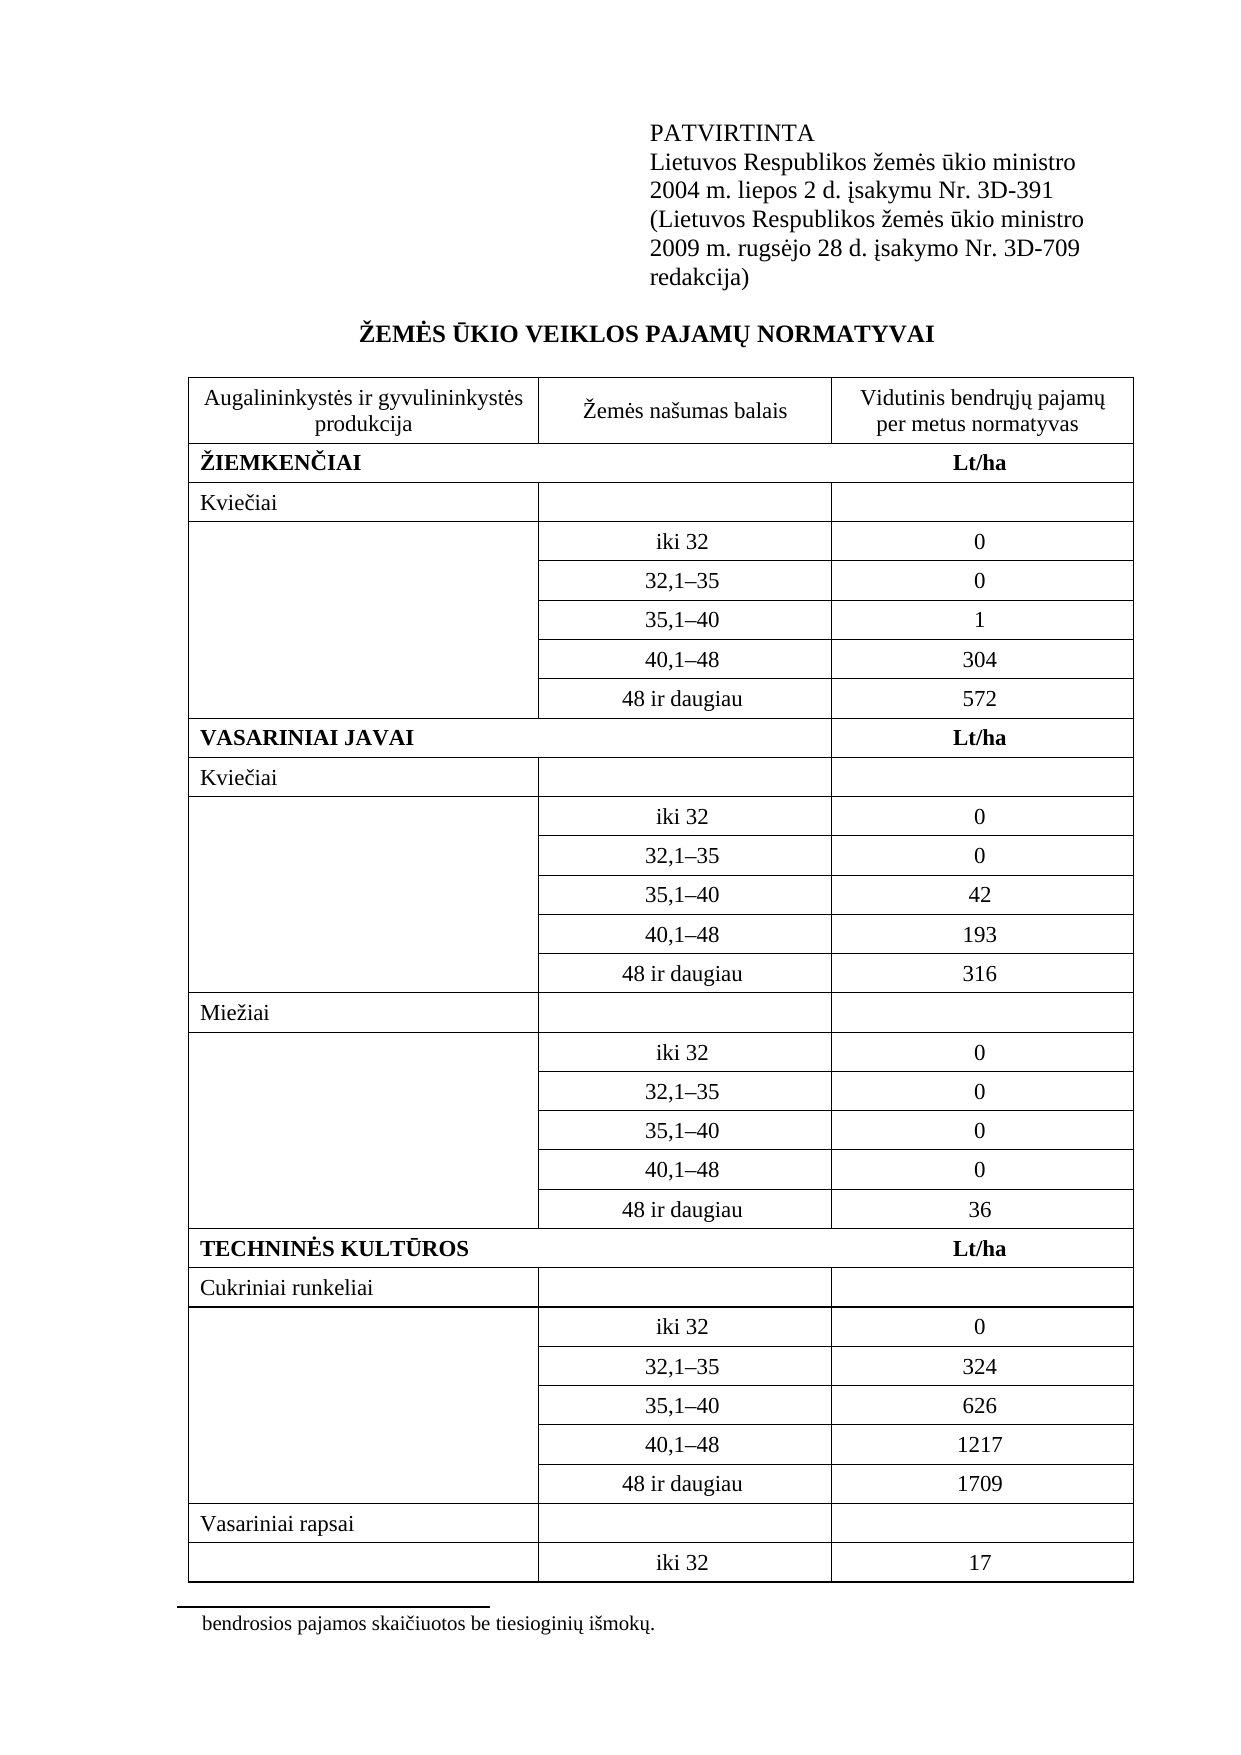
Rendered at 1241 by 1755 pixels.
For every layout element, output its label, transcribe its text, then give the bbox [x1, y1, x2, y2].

table_cell 304 [832, 640, 1133, 678]
table_cell 0 [832, 1111, 1133, 1149]
table_cell [189, 797, 538, 992]
table_cell [832, 1504, 1133, 1542]
table_cell Kviečiai [189, 758, 538, 796]
table_cell 0 [832, 1308, 1133, 1346]
table_cell 17 [832, 1543, 1133, 1581]
table_cell [189, 1543, 538, 1581]
table_cell 35,1–40 [539, 876, 831, 914]
table_header Vidutinis bendrųjų pajamų per metus normatyvas [832, 378, 1133, 442]
table_cell Cukriniai runkeliai [189, 1268, 538, 1306]
table_cell 48 ir daugiau [539, 679, 831, 717]
table_cell 40,1–48 [539, 915, 831, 953]
table_cell 35,1–40 [539, 601, 831, 639]
table_cell 32,1–35 [539, 561, 831, 599]
table_cell 1709 [832, 1465, 1133, 1503]
table_cell 0 [832, 1072, 1133, 1110]
table_cell 1 [832, 601, 1133, 639]
table_cell 316 [832, 954, 1133, 992]
table_header Žemės našumas balais [539, 378, 831, 442]
table_cell Miežiai [189, 993, 538, 1032]
table_cell Lt/ha [832, 1229, 1133, 1267]
table_cell [539, 1229, 832, 1267]
table_cell 324 [832, 1347, 1133, 1385]
table_cell 48 ir daugiau [539, 1465, 831, 1503]
table_cell TECHNINĖS KULTŪROS [189, 1229, 538, 1267]
table_cell [539, 719, 831, 757]
text 2004 m. liepos 2 d. įsakymu Nr. 3D-391 [649, 176, 1122, 204]
table_cell 0 [832, 836, 1133, 874]
table_cell iki 32 [539, 797, 831, 835]
table_cell 0 [832, 522, 1133, 560]
table_cell [189, 522, 538, 717]
text redakcija) [649, 262, 1122, 291]
table_cell [832, 758, 1133, 796]
table_cell 0 [832, 1033, 1133, 1071]
table_cell 48 ir daugiau [539, 1190, 831, 1228]
table_cell 32,1–35 [539, 836, 831, 874]
table_cell 0 [832, 561, 1133, 599]
table_cell [189, 1033, 538, 1228]
table_cell [832, 1268, 1133, 1306]
text (Lietuvos Respublikos žemės ūkio ministro [649, 204, 1122, 233]
table_cell Vasariniai rapsai [189, 1504, 538, 1542]
table_cell [539, 483, 831, 521]
table_cell [189, 1308, 538, 1503]
table_cell 35,1–40 [539, 1386, 831, 1424]
text Lietuvos Respublikos žemės ūkio ministro [649, 147, 1122, 176]
table_cell ŽIEMKENČIAI [189, 444, 538, 482]
table_cell 48 ir daugiau [539, 954, 831, 992]
table_cell [832, 483, 1133, 521]
table_cell 40,1–48 [539, 640, 831, 678]
table_cell [539, 1268, 831, 1306]
table_cell iki 32 [539, 1033, 831, 1071]
table_cell 36 [832, 1190, 1133, 1228]
table_cell 1217 [832, 1425, 1133, 1463]
table_cell 626 [832, 1386, 1133, 1424]
text 2009 m. rugsėjo 28 d. įsakymo Nr. 3D-709 [649, 233, 1122, 262]
table_cell Kviečiai [189, 483, 538, 521]
table_cell [539, 758, 831, 796]
table_cell Lt/ha [832, 444, 1133, 482]
table_cell 0 [832, 1150, 1133, 1189]
table_cell iki 32 [539, 522, 831, 560]
table_cell [832, 993, 1133, 1032]
table_header Augalininkystės ir gyvulininkystės produkcija [189, 378, 538, 442]
table_cell iki 32 [539, 1308, 831, 1346]
table_cell [539, 1504, 831, 1542]
table_cell Lt/ha [832, 719, 1133, 757]
table_cell 40,1–48 [539, 1150, 831, 1189]
table_cell 35,1–40 [539, 1111, 831, 1149]
text ŽEMĖS ŪKIO VEIKLOS PAJAMŲ NORMATYVAI [177, 319, 1122, 348]
table_cell 572 [832, 679, 1133, 717]
table_cell VASARINIAI JAVAI [189, 719, 538, 757]
text PATVIRTINTA [649, 118, 1122, 147]
table_cell 42 [832, 876, 1133, 914]
table_cell 40,1–48 [539, 1425, 831, 1463]
table_cell 32,1–35 [539, 1347, 831, 1385]
table_cell 32,1–35 [539, 1072, 831, 1110]
table_cell iki 32 [539, 1543, 831, 1581]
table_cell [539, 444, 832, 482]
table_cell 193 [832, 915, 1133, 953]
table_cell [539, 993, 831, 1032]
table_cell 0 [832, 797, 1133, 835]
